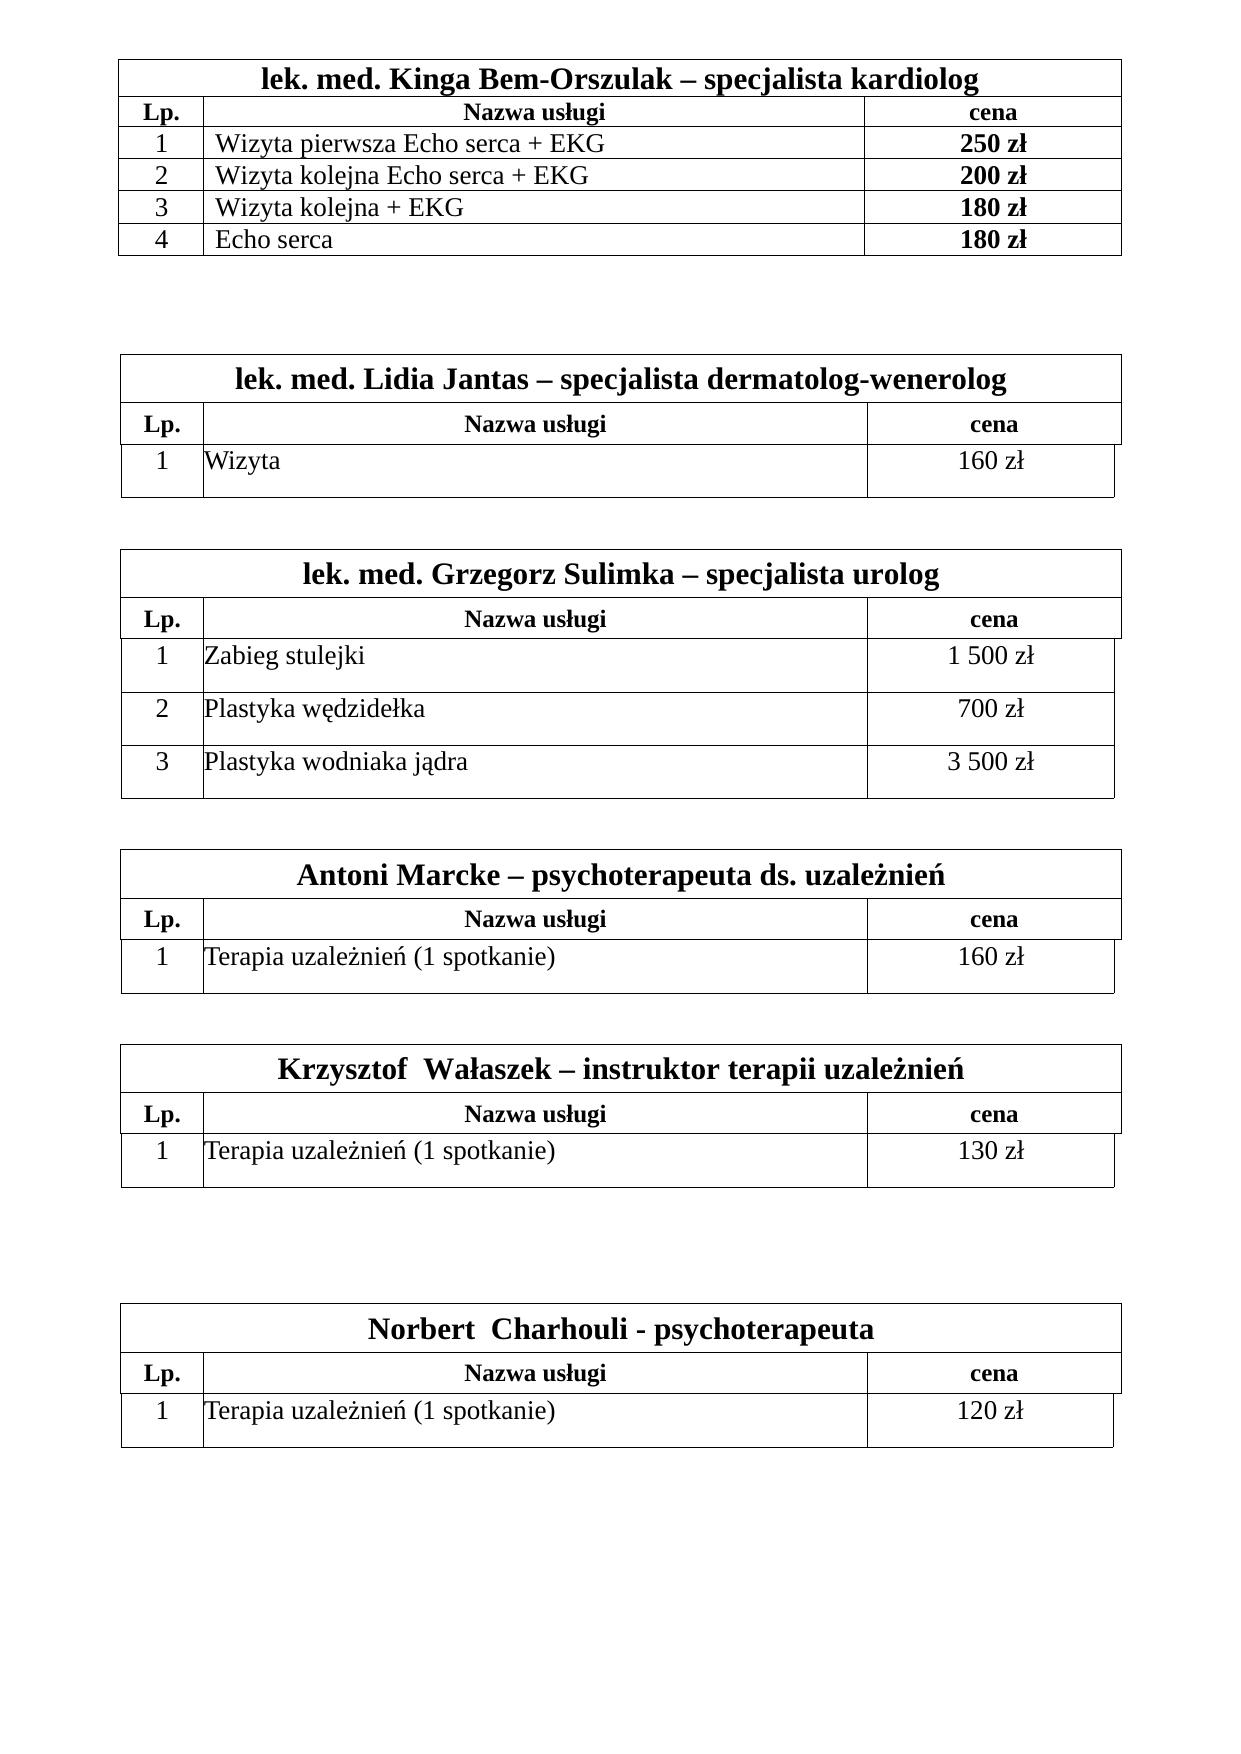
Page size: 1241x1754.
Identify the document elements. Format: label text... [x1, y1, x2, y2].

table_header Norbert Charhouli - psychoterapeuta [121, 1304, 1121, 1352]
table_cell 200 zł [865, 159, 1121, 190]
table_cell cena [868, 403, 1121, 443]
table_cell Wizyta [204, 445, 867, 497]
table_cell cena [865, 97, 1121, 126]
table_cell Lp. [121, 403, 203, 443]
table_cell Terapia uzależnień (1 spotkanie) [204, 1134, 867, 1187]
table_cell Lp. [121, 1353, 203, 1393]
table_header Antoni Marcke – psychoterapeuta ds. uzależnień [121, 850, 1121, 897]
table_cell Nazwa usługi [204, 1093, 867, 1133]
table_cell Plastyka wędzidełka [204, 693, 867, 745]
table_cell 120 zł [868, 1394, 1113, 1447]
table_cell Nazwa usługi [204, 1353, 867, 1393]
table_cell 1 [122, 639, 203, 692]
table_cell 130 zł [868, 1134, 1114, 1187]
table_cell 1 [119, 127, 203, 158]
table_cell [1114, 1394, 1118, 1447]
table_cell Wizyta pierwsza Echo serca + EKG [204, 127, 864, 158]
table_cell Wizyta kolejna Echo serca + EKG [204, 159, 864, 190]
table_cell 2 [119, 159, 203, 190]
table_cell 1 [122, 445, 203, 497]
table_cell Zabieg stulejki [204, 639, 867, 692]
table_cell 3 [122, 746, 203, 798]
table_cell 4 [119, 224, 203, 255]
table_cell 3 500 zł [868, 746, 1114, 798]
table_cell 1 [122, 1394, 203, 1447]
table_cell Wizyta kolejna + EKG [204, 191, 864, 222]
table_cell Nazwa usługi [204, 598, 867, 638]
table_cell 250 zł [865, 127, 1121, 158]
table_cell Terapia uzależnień (1 spotkanie) [204, 1394, 867, 1447]
table_cell 2 [122, 693, 203, 745]
table_cell Plastyka wodniaka jądra [204, 746, 867, 798]
table_cell 180 zł [865, 224, 1121, 255]
table_cell Nazwa usługi [204, 899, 867, 939]
table_cell cena [868, 1093, 1121, 1133]
table_cell 1 500 zł [868, 639, 1114, 692]
table_header Krzysztof Wałaszek – instruktor terapii uzależnień [121, 1045, 1121, 1092]
table_cell 3 [119, 191, 203, 222]
table_cell 700 zł [868, 693, 1114, 745]
table_cell Terapia uzależnień (1 spotkanie) [204, 940, 867, 992]
table_cell 1 [122, 940, 203, 992]
table_cell Lp. [121, 598, 203, 638]
table_cell Nazwa usługi [204, 97, 864, 126]
table_cell cena [868, 899, 1121, 939]
table_header lek. med. Grzegorz Sulimka – specjalista urolog [121, 550, 1121, 597]
table_cell 160 zł [868, 445, 1114, 497]
table_cell cena [868, 1353, 1121, 1393]
table_header lek. med. Kinga Bem-Orszulak – specjalista kardiolog [119, 60, 1121, 96]
table_cell Nazwa usługi [204, 403, 867, 443]
table_cell Lp. [119, 97, 203, 126]
table_cell cena [868, 598, 1121, 638]
table_cell 180 zł [865, 191, 1121, 222]
table_cell 160 zł [868, 940, 1114, 992]
table_cell Echo serca [204, 224, 864, 255]
table_cell Lp. [121, 1093, 203, 1133]
table_cell 1 [122, 1134, 203, 1187]
table_cell Lp. [121, 899, 203, 939]
table_header lek. med. Lidia Jantas – specjalista dermatolog-wenerolog [121, 355, 1121, 402]
